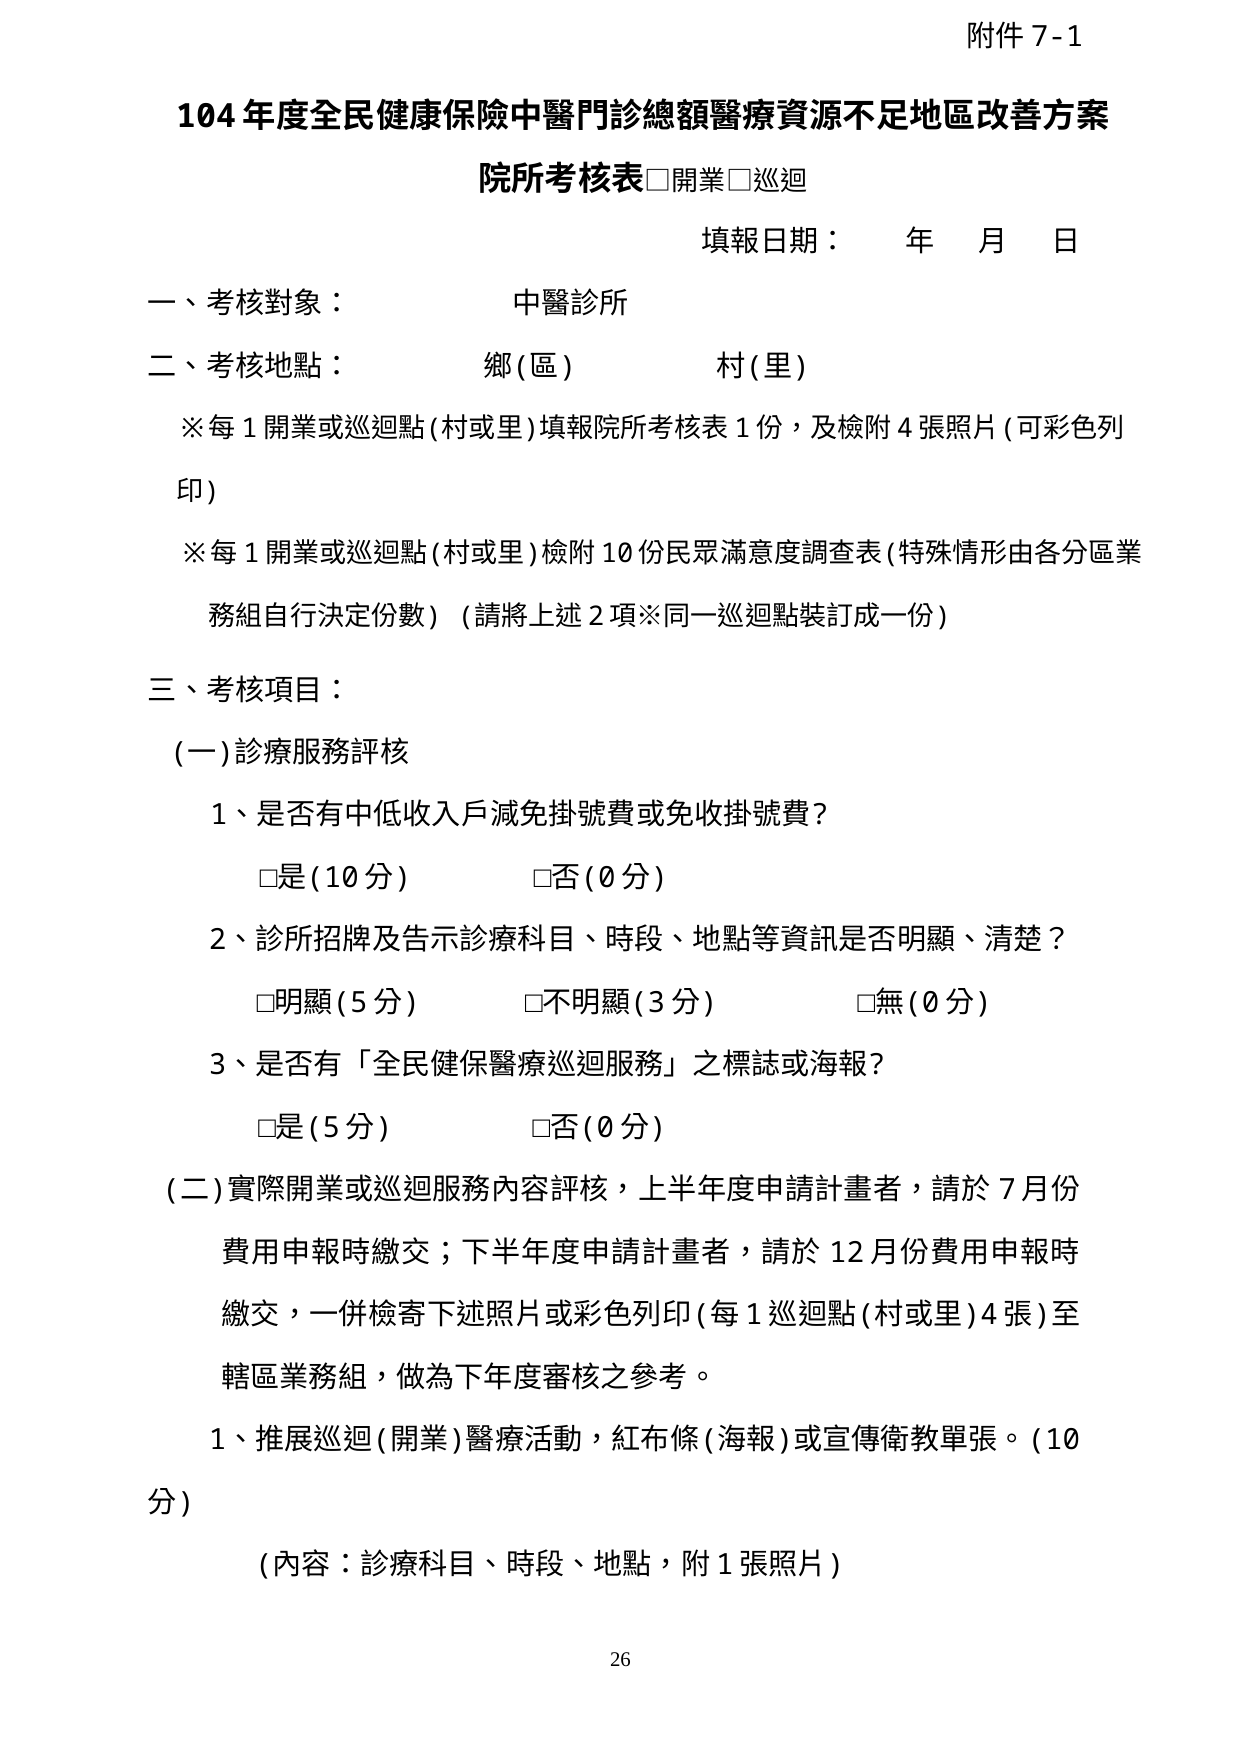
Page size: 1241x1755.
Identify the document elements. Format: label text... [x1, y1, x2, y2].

text 104年度全民健康保險中醫門診總額醫療資源不足地區改善方案 [118, 72, 1167, 134]
text 填報日期： 年 月 日 [310, 197, 1080, 259]
text 1、是否有中低收入戶減免掛號費或免收掛號費? [148, 771, 1080, 833]
text (二)實際開業或巡迴服務內容評核，上半年度申請計畫者，請於7月份費用申報時繳交；下半年度申請計畫者，請於12月份費用申報時繳交，一併檢寄下述照片或彩色列印(每1巡迴點(村或里)4張)至轄區業務組，做為下年度審核之參考。 [162, 1146, 1080, 1396]
text 院所考核表□開業□巡迴 [118, 134, 1167, 197]
text ※每1開業或巡迴點(村或里)填報院所考核表1份，及檢附4張照片(可彩色列印) [176, 384, 1167, 509]
text 二、考核地點： 鄉(區) 村(里) [147, 322, 1080, 384]
text □是(10分) □否(0分) [148, 833, 1080, 896]
text (內容：診療科目、時段、地點，附1張照片) [177, 1521, 1080, 1583]
text 3、是否有「全民健保醫療巡迴服務」之標誌或海報? [148, 1021, 1080, 1083]
text 一、考核對象： 中醫診所 [147, 259, 1080, 322]
text 附件7-1 [966, 12, 1224, 55]
text ※每1開業或巡迴點(村或里)檢附10份民眾滿意度調查表(特殊情形由各分區業務組自行決定份數) (請將上述2項※同一巡迴點裝訂成一份) [178, 509, 1167, 634]
text 2、診所招牌及告示診療科目、時段、地點等資訊是否明顯、清楚？ [148, 896, 1080, 958]
text [951, 5, 1239, 79]
text □是(5分) □否(0分) [118, 1083, 1080, 1146]
text □明顯(5分) □不明顯(3分) □無(0分) [118, 958, 1080, 1021]
text 1、推展巡迴(開業)醫療活動，紅布條(海報)或宣傳衛教單張。(10分) [148, 1396, 1080, 1521]
text (一)診療服務評核 [118, 708, 1080, 771]
text 三、考核項目： [148, 646, 1080, 708]
